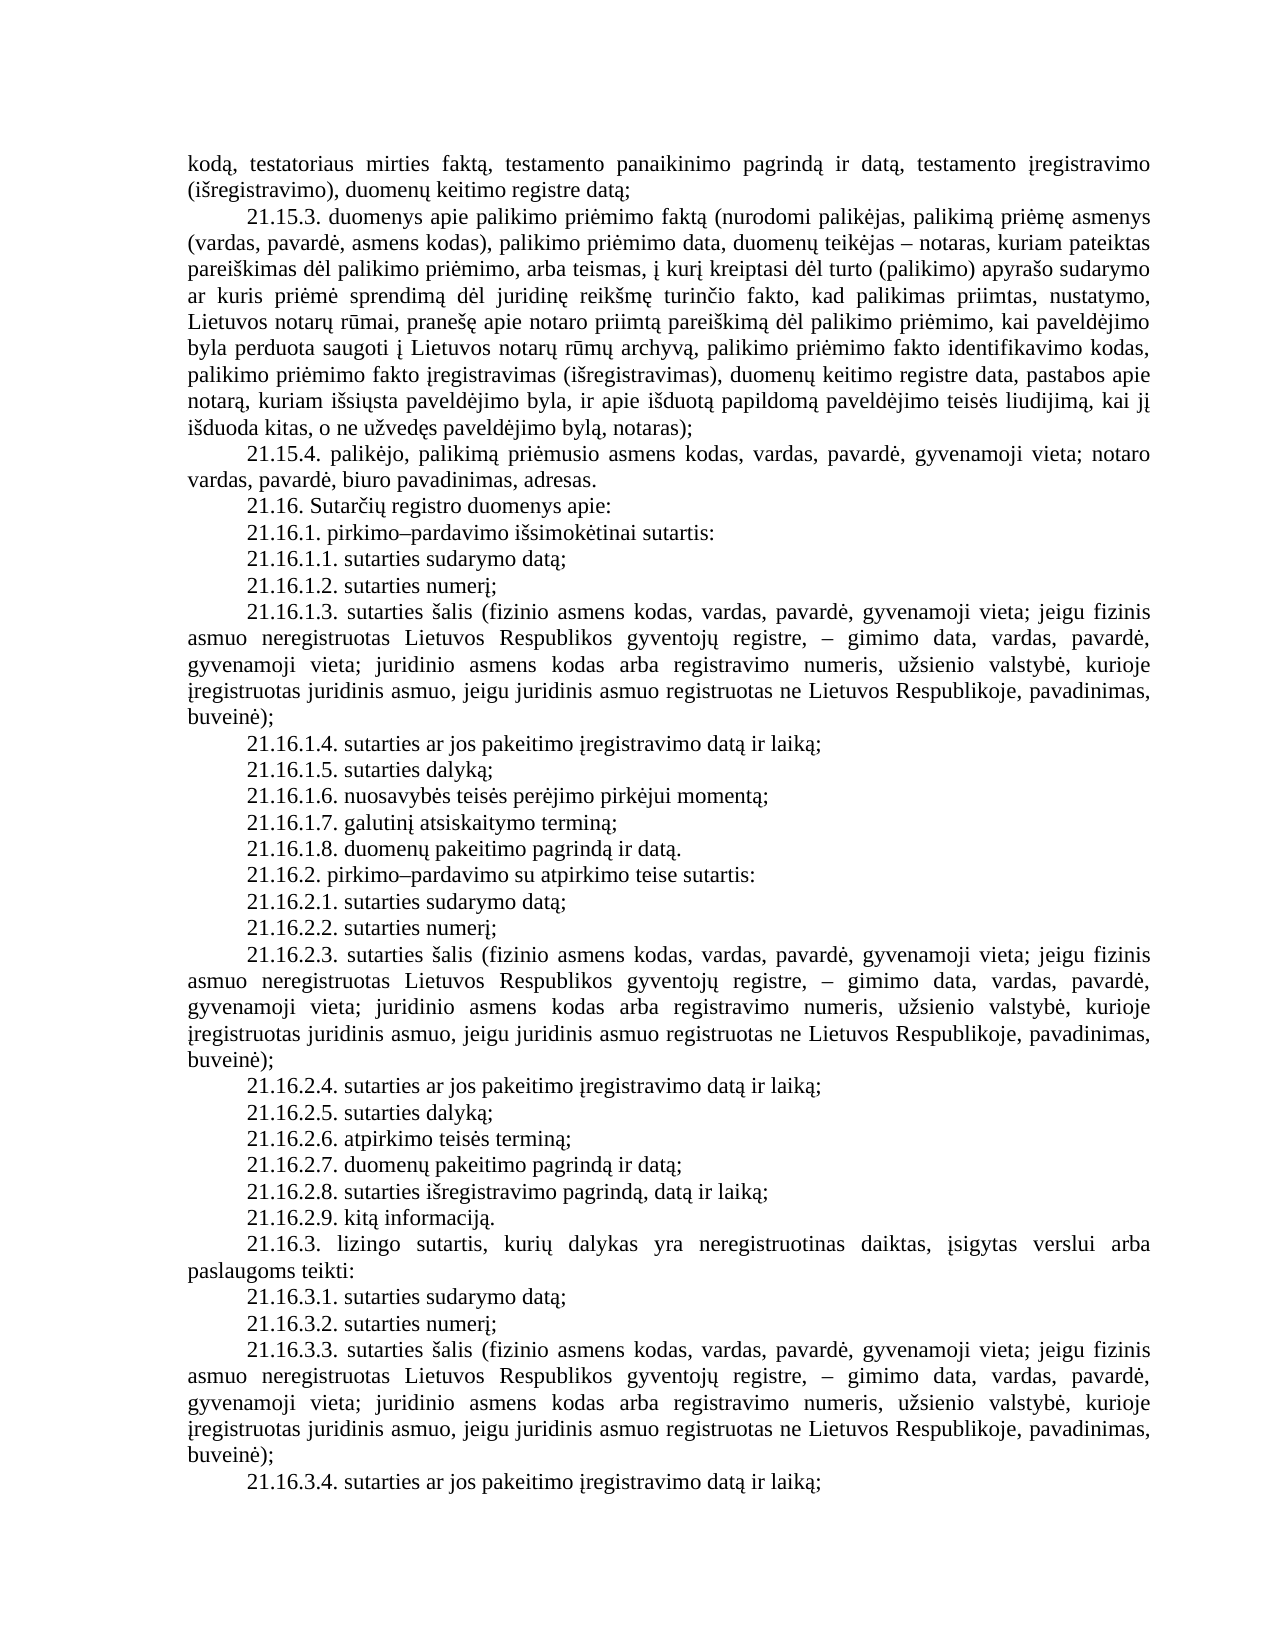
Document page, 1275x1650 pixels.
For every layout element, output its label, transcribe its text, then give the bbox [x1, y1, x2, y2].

text 21.15.3. duomenys apie palikimo priėmimo faktą (nurodomi palikėjas, palikimą priėmę asmenys (vardas, pavardė, asmens kodas), palikimo priėmimo data, duomenų teikėjas – notaras, kuriam pateiktas pareiškimas dėl palikimo priėmimo, arba teismas, į kurį kreiptasi dėl turto (palikimo) apyrašo sudarymo ar kuris priėmė sprendimą dėl juridinę reikšmę turinčio fakto, kad palikimas priimtas, nustatymo, Lietuvos notarų rūmai, pranešę apie notaro priimtą pareiškimą dėl palikimo priėmimo, kai paveldėjimo byla perduota saugoti į Lietuvos notarų rūmų archyvą, palikimo priėmimo fakto identifikavimo kodas, palikimo priėmimo fakto įregistravimas (išregistravimas), duomenų keitimo registre data, pastabos apie notarą, kuriam išsiųsta paveldėjimo byla, ir apie išduotą papildomą paveldėjimo teisės liudijimą, kai jį išduoda kitas, o ne užvedęs paveldėjimo bylą, notaras); [187, 203, 1152, 440]
text 21.16.1.3. sutarties šalis (fizinio asmens kodas, vardas, pavardė, gyvenamoji vieta; jeigu fizinis asmuo neregistruotas Lietuvos Respublikos gyventojų registre, – gimimo data, vardas, pavardė, gyvenamoji vieta; juridinio asmens kodas arba registravimo numeris, užsienio valstybė, kurioje įregistruotas juridinis asmuo, jeigu juridinis asmuo registruotas ne Lietuvos Respublikoje, pavadinimas, buveinė); [187, 598, 1152, 730]
text 21.16.3.3. sutarties šalis (fizinio asmens kodas, vardas, pavardė, gyvenamoji vieta; jeigu fizinis asmuo neregistruotas Lietuvos Respublikos gyventojų registre, – gimimo data, vardas, pavardė, gyvenamoji vieta; juridinio asmens kodas arba registravimo numeris, užsienio valstybė, kurioje įregistruotas juridinis asmuo, jeigu juridinis asmuo registruotas ne Lietuvos Respublikoje, pavadinimas, buveinė); [187, 1336, 1152, 1468]
text kodą, testatoriaus mirties faktą, testamento panaikinimo pagrindą ir datą, testamento įregistravimo (išregistravimo), duomenų keitimo registre datą; [187, 150, 1152, 203]
text 21.16.2.9. kitą informaciją. [187, 1204, 1152, 1231]
text 21.16.2.3. sutarties šalis (fizinio asmens kodas, vardas, pavardė, gyvenamoji vieta; jeigu fizinis asmuo neregistruotas Lietuvos Respublikos gyventojų registre, – gimimo data, vardas, pavardė, gyvenamoji vieta; juridinio asmens kodas arba registravimo numeris, užsienio valstybė, kurioje įregistruotas juridinis asmuo, jeigu juridinis asmuo registruotas ne Lietuvos Respublikoje, pavadinimas, buveinė); [187, 941, 1152, 1072]
text 21.16.1.7. galutinį atsiskaitymo terminą; [187, 809, 1152, 835]
text 21.16.1.6. nuosavybės teisės perėjimo pirkėjui momentą; [187, 782, 1152, 809]
text 21.16.3.1. sutarties sudarymo datą; [187, 1283, 1152, 1309]
text 21.16.2. pirkimo–pardavimo su atpirkimo teise sutartis: [187, 862, 1152, 888]
text 21.16.2.1. sutarties sudarymo datą; [187, 888, 1152, 914]
text 21.16. Sutarčių registro duomenys apie: [187, 493, 1152, 519]
text 21.16.2.7. duomenų pakeitimo pagrindą ir datą; [187, 1151, 1152, 1178]
text 21.16.1.4. sutarties ar jos pakeitimo įregistravimo datą ir laiką; [187, 730, 1152, 756]
text 21.16.1.8. duomenų pakeitimo pagrindą ir datą. [187, 835, 1152, 862]
text 21.15.4. palikėjo, palikimą priėmusio asmens kodas, vardas, pavardė, gyvenamoji vieta; notaro vardas, pavardė, biuro pavadinimas, adresas. [187, 440, 1152, 493]
text 21.16.2.4. sutarties ar jos pakeitimo įregistravimo datą ir laiką; [187, 1072, 1152, 1099]
text 21.16.2.6. atpirkimo teisės terminą; [187, 1125, 1152, 1151]
text 21.16.3. lizingo sutartis, kurių dalykas yra neregistruotinas daiktas, įsigytas verslui arba paslaugoms teikti: [187, 1231, 1152, 1283]
text 21.16.2.5. sutarties dalyką; [187, 1099, 1152, 1125]
text 21.16.1.2. sutarties numerį; [187, 572, 1152, 598]
text 21.16.2.8. sutarties išregistravimo pagrindą, datą ir laiką; [187, 1178, 1152, 1204]
text 21.16.3.2. sutarties numerį; [187, 1309, 1152, 1336]
text 21.16.1.5. sutarties dalyką; [187, 756, 1152, 782]
text 21.16.3.4. sutarties ar jos pakeitimo įregistravimo datą ir laiką; [187, 1468, 1152, 1494]
text 21.16.2.2. sutarties numerį; [187, 914, 1152, 941]
text 21.16.1.1. sutarties sudarymo datą; [187, 545, 1152, 572]
text 21.16.1. pirkimo–pardavimo išsimokėtinai sutartis: [187, 519, 1152, 545]
